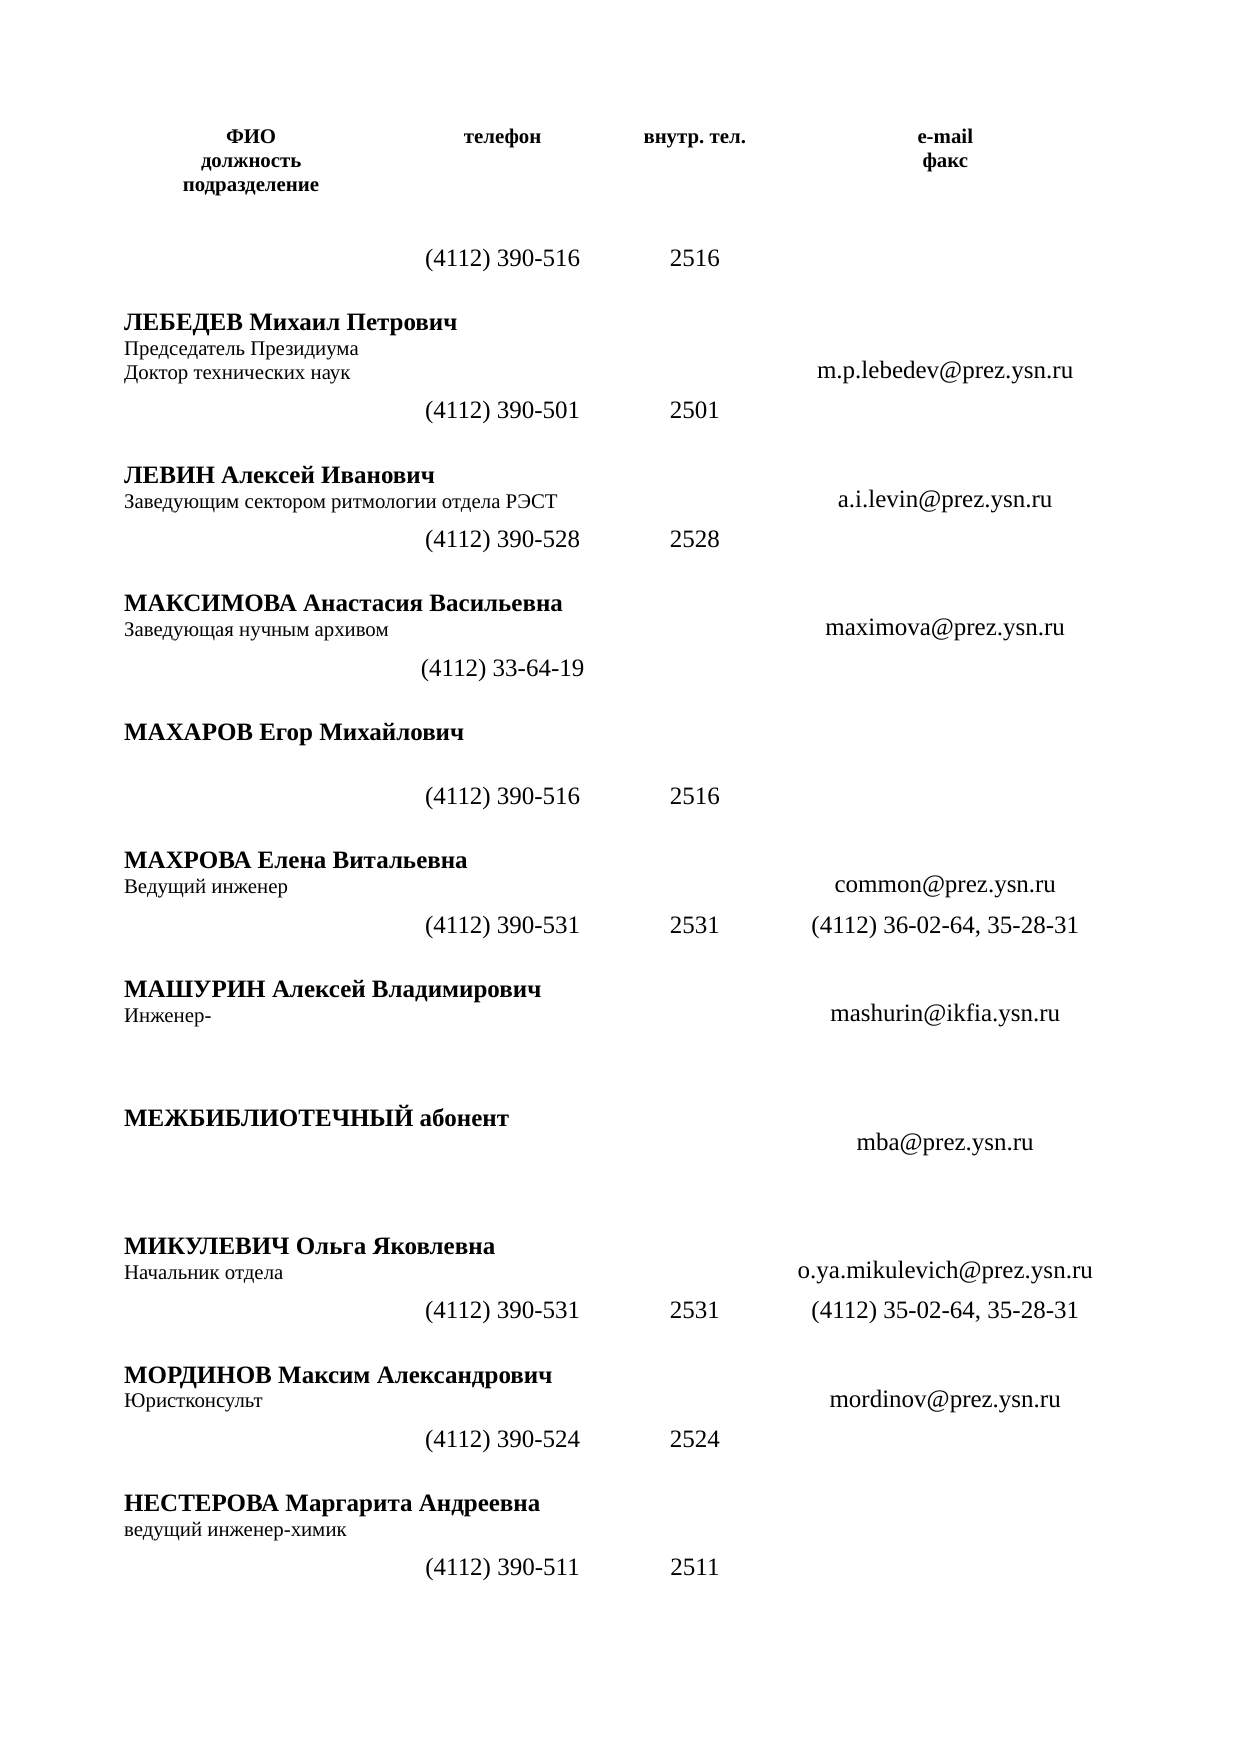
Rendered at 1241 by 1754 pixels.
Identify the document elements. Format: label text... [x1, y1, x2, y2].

table_cell 2511 [621, 1547, 768, 1587]
table_cell МИКУЛЕВИЧ Ольга Яковлевна Начальник отдела [118, 1201, 768, 1290]
table_cell [621, 647, 768, 687]
table_cell common@prez.ysn.ru [768, 816, 1122, 904]
table_cell [384, 1161, 621, 1201]
table_cell [118, 202, 768, 237]
table_cell (4112) 390-531 [384, 904, 621, 944]
table_cell [118, 1547, 384, 1587]
table_cell (4112) 33-64-19 [384, 647, 621, 687]
table_cell (4112) 390-516 [384, 237, 621, 277]
table_cell [118, 776, 384, 816]
table_cell (4112) 390-501 [384, 390, 621, 430]
table_cell [768, 687, 1122, 776]
table_cell [118, 904, 384, 944]
table_cell 2531 [621, 1290, 768, 1330]
table_cell [118, 1418, 384, 1458]
table_cell 2516 [621, 776, 768, 816]
table_header внутр. тел. [621, 118, 768, 202]
table_cell o.ya.mikulevich@prez.ysn.ru [768, 1201, 1122, 1290]
table_cell МАКСИМОВА Анастасия Васильевна Заведующая нучным архивом [118, 559, 768, 647]
table_header ФИО должность подразделение [118, 118, 384, 202]
table_cell [768, 390, 1122, 430]
table_cell 2531 [621, 904, 768, 944]
table_cell ЛЕВИН Алексей Иванович Заведующим сектором ритмологии отдела РЭСТ [118, 430, 768, 518]
table_cell 2501 [621, 390, 768, 430]
table_cell [118, 1290, 384, 1330]
table_cell [768, 647, 1122, 687]
table_cell МОРДИНОВ Максим Александрович Юристконсульт [118, 1330, 768, 1418]
table_cell a.i.levin@prez.ysn.ru [768, 430, 1122, 518]
table_cell [118, 1161, 384, 1201]
table_cell (4112) 36-02-64, 35-28-31 [768, 904, 1122, 944]
table_cell [118, 390, 384, 430]
table_cell maximova@prez.ysn.ru [768, 559, 1122, 647]
table_cell [768, 1547, 1122, 1587]
table_cell МЕЖБИБЛИОТЕЧНЫЙ абонент [118, 1073, 768, 1161]
table_cell МАХАРОВ Егор Михайлович [118, 687, 768, 776]
table_cell m.p.lebedev@prez.ysn.ru [768, 278, 1122, 390]
table_cell ЛЕБЕДЕВ Михаил Петрович Председатель Президиума Доктор технических наук [118, 278, 768, 390]
table_cell 2528 [621, 519, 768, 559]
table_cell mordinov@prez.ysn.ru [768, 1330, 1122, 1418]
table_cell [118, 237, 384, 277]
table_header телефон [384, 118, 621, 202]
table_cell 2524 [621, 1418, 768, 1458]
table_cell [768, 1033, 1122, 1073]
table_cell (4112) 390-516 [384, 776, 621, 816]
table_cell (4112) 35-02-64, 35-28-31 [768, 1290, 1122, 1330]
table_header e-mail факс [768, 118, 1122, 202]
table_cell [768, 519, 1122, 559]
table_cell [768, 1161, 1122, 1201]
table_cell (4112) 390-528 [384, 519, 621, 559]
table_cell [118, 1587, 768, 1622]
table_cell [768, 1587, 1122, 1622]
table_cell 2516 [621, 237, 768, 277]
table_cell [118, 519, 384, 559]
table_cell [768, 1418, 1122, 1458]
table_cell МАХРОВА Елена Витальевна Ведущий инженер [118, 816, 768, 904]
table_cell mashurin@ikfia.ysn.ru [768, 944, 1122, 1033]
table_cell (4112) 390-531 [384, 1290, 621, 1330]
table_cell [768, 1459, 1122, 1547]
table_cell (4112) 390-524 [384, 1418, 621, 1458]
table_cell [768, 202, 1122, 237]
table_cell [118, 1033, 384, 1073]
table_cell [621, 1033, 768, 1073]
table_cell (4112) 390-511 [384, 1547, 621, 1587]
table_cell [118, 647, 384, 687]
table_cell [768, 776, 1122, 816]
table_cell [768, 237, 1122, 277]
table_cell НЕСТЕРОВА Маргарита Андреевна ведущий инженер-химик [118, 1459, 768, 1547]
table_cell mba@prez.ysn.ru [768, 1073, 1122, 1161]
table_cell [384, 1033, 621, 1073]
table_cell [621, 1161, 768, 1201]
table_cell МАШУРИН Алексей Владимирович Инженер- [118, 944, 768, 1033]
